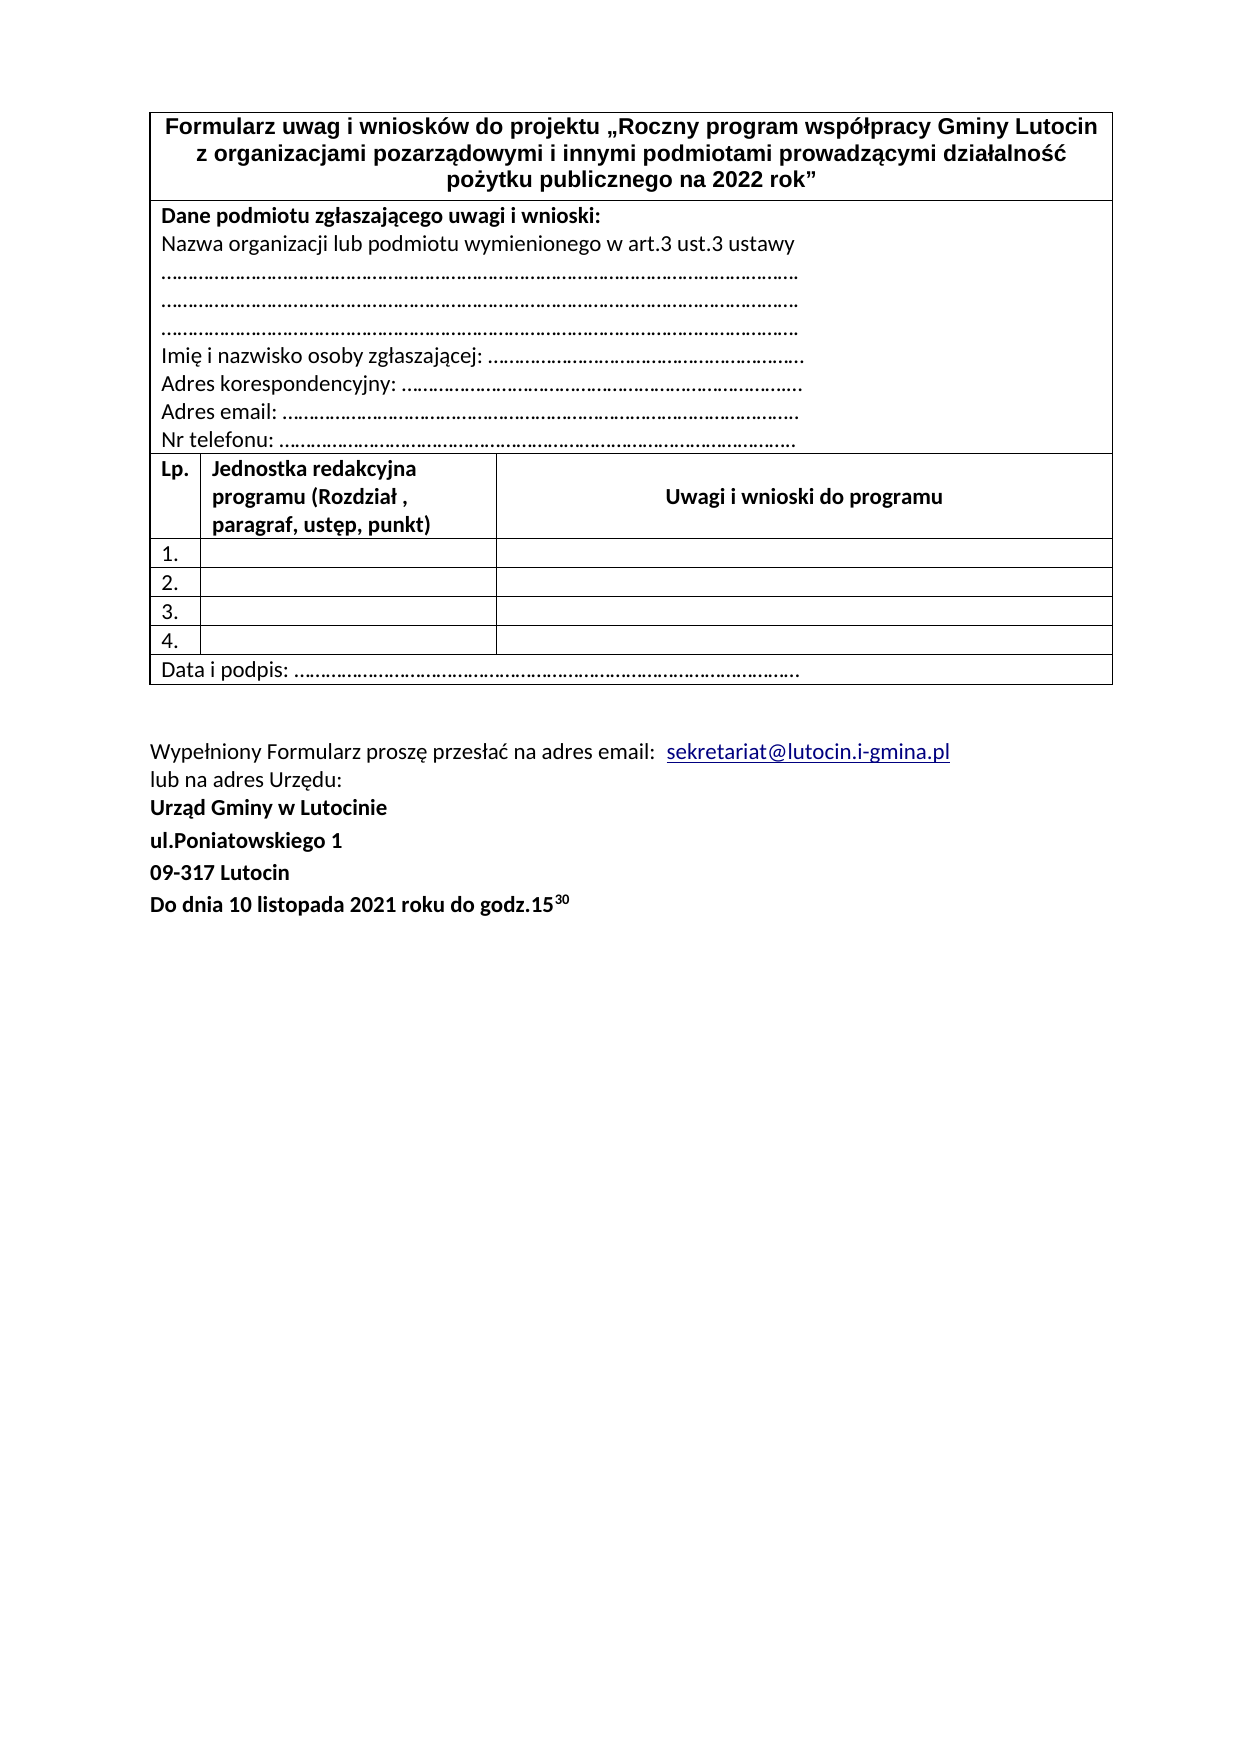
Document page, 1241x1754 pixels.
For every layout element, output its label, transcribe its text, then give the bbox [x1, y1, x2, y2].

table_cell [201, 539, 496, 567]
table_cell Lp. [151, 454, 200, 538]
text Urząd Gminy w Lutocinie [150, 793, 1090, 822]
table_cell [497, 597, 1112, 625]
table_cell Uwagi i wnioski do programu [497, 454, 1112, 538]
table_cell 4. [151, 626, 200, 654]
table_cell [201, 568, 496, 596]
text ul.Poniatowskiego 1 [150, 826, 1090, 854]
table_cell [497, 568, 1112, 596]
table_header Formularz uwag i wniosków do projektu „Roczny program współpracy Gminy Lutocin z organizacjami pozarządowymi i innymi podmiotami prowadzącymi działalność pożytku publicznego na 2022 rok” [151, 113, 1112, 200]
text lub na adres Urzędu: [150, 766, 1090, 793]
table_cell Jednostka redakcyjna programu (Rozdział , paragraf, ustęp, punkt) [201, 454, 496, 538]
table_cell [497, 626, 1112, 654]
table_cell 3. [151, 597, 200, 625]
table_cell Data i podpis: …………………………………………………………………………………… [151, 655, 1112, 683]
table_cell [201, 626, 496, 654]
text Wypełniony Formularz proszę przesłać na adres email: sekretariat@lutocin.i-gmina.pl [150, 737, 1090, 766]
table_cell 2. [151, 568, 200, 596]
table_cell 1. [151, 539, 200, 567]
table_cell [497, 539, 1112, 567]
table_cell Dane podmiotu zgłaszającego uwagi i wnioski: Nazwa organizacji lub podmiotu wymienionego w art.3 ust.3 ustawy …………………………………………………………………………………………………………. …………………………………………………………………………………………………………. …………………………………………………………………………………………………………. Imię i nazwisko osoby zgłaszającej: …………………………………………………… Adres korespondencyjny: ……………………………………………………………….… Adres email: …………………………………………………………………………………….. Nr telefonu: …………………………………………………………………………………….. [151, 201, 1112, 453]
text Do dnia 10 listopada 2021 roku do godz.1530 [150, 890, 1090, 918]
table_cell [201, 597, 496, 625]
text 09-317 Lutocin [150, 858, 1090, 886]
